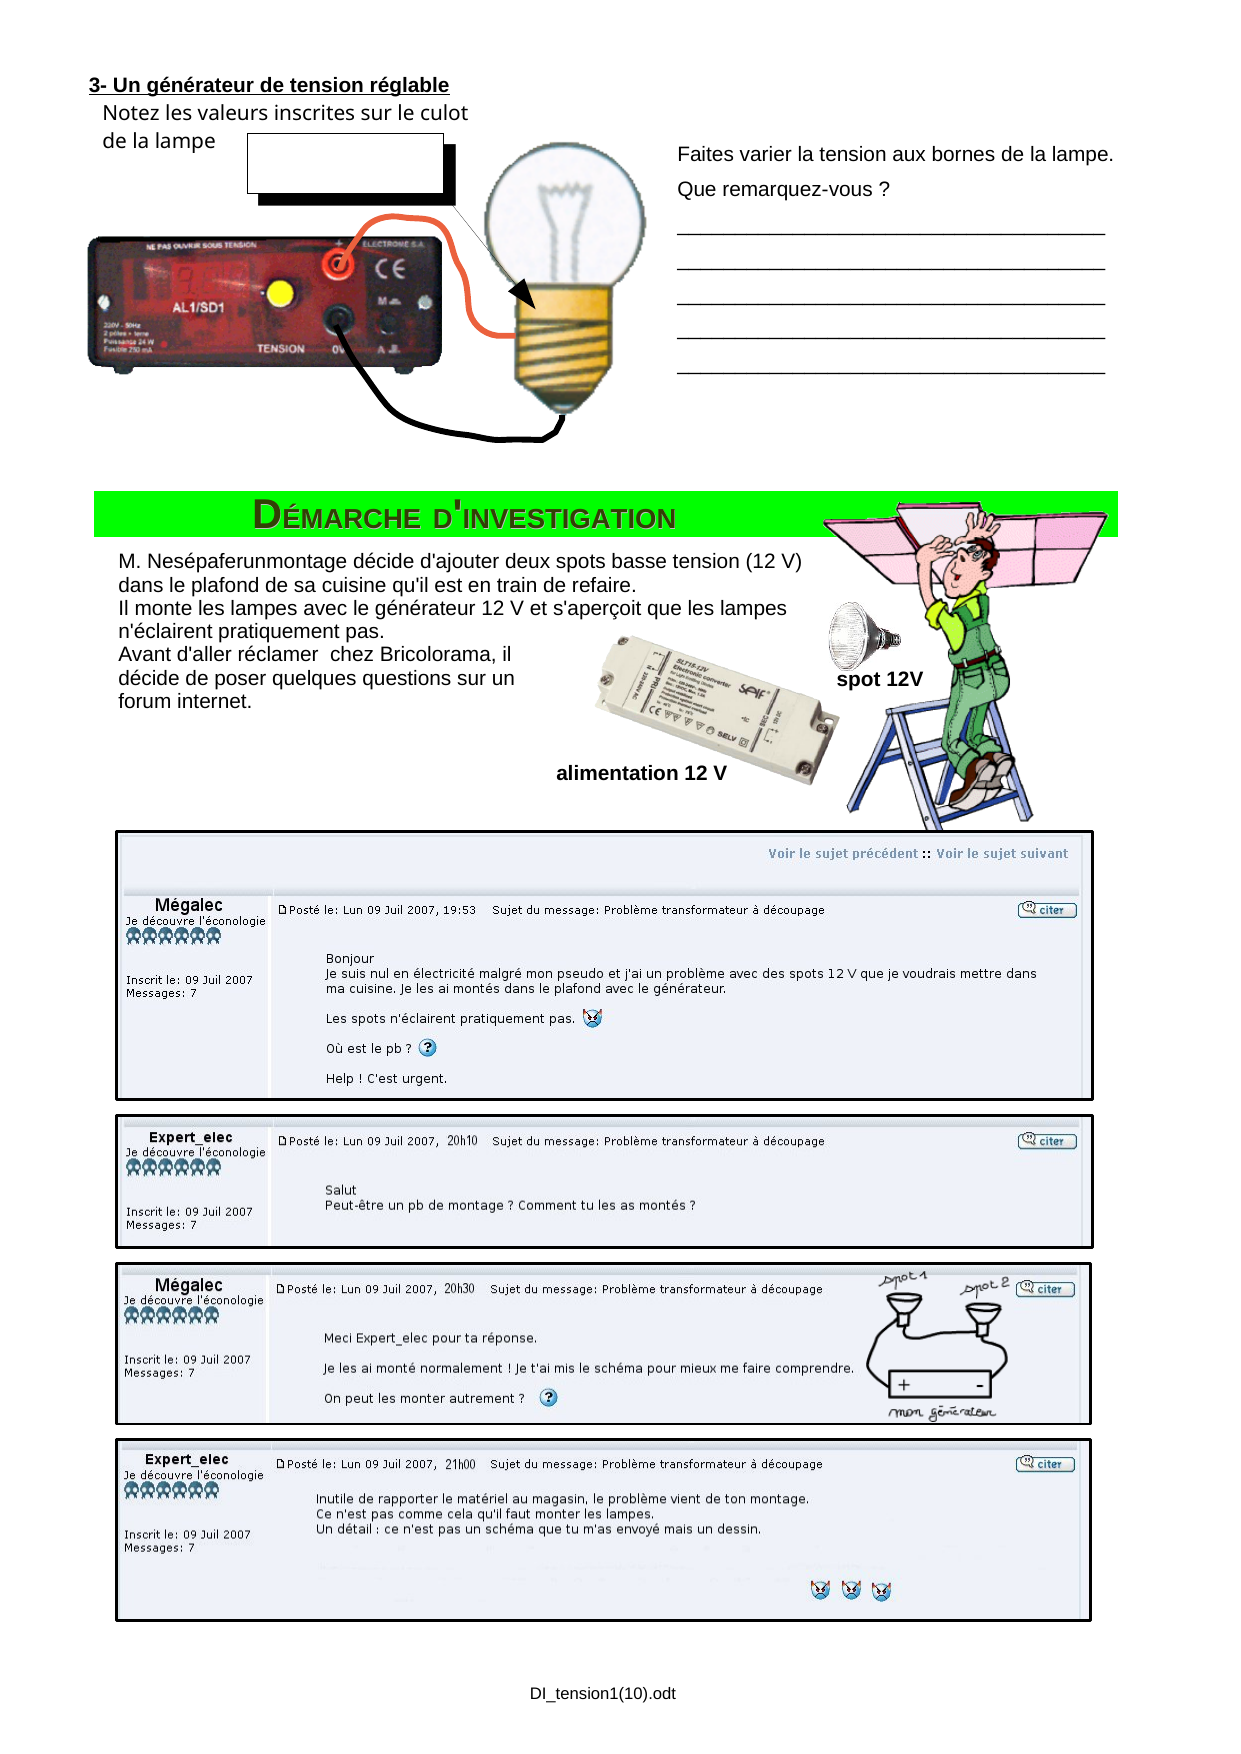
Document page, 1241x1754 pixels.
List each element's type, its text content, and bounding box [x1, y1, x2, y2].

text Faites varier la tension aux bornes de la lampe. Que remarquez-vous ? _____________________________________ _____________________________________ _____________________________________ _____________________________________ _____________________________________ [677, 108, 1123, 375]
picture [118, 1265, 1089, 1423]
text Démarche d'investigation [94, 491, 1118, 537]
picture [462, 133, 664, 429]
picture [80, 212, 459, 401]
picture [586, 501, 1111, 840]
text M. Nesépaferunmontage décide d'ajouter deux spots basse tension (12 V) dans le plafond de sa cuisine qu'il est en train de refaire. [118, 550, 822, 596]
picture [118, 1441, 1089, 1619]
text Avant d'aller réclamer chez Bricolorama, il décide de poser quelques questions sur un forum internet. [118, 643, 586, 713]
picture [118, 1117, 1091, 1246]
picture [118, 833, 1091, 1098]
text Il monte les lampes avec le générateur 12 V et s'aperçoit que les lampes n'éclairent pratiquement pas. [118, 596, 822, 643]
text 3- Un générateur de tension réglable [88, 73, 1123, 97]
